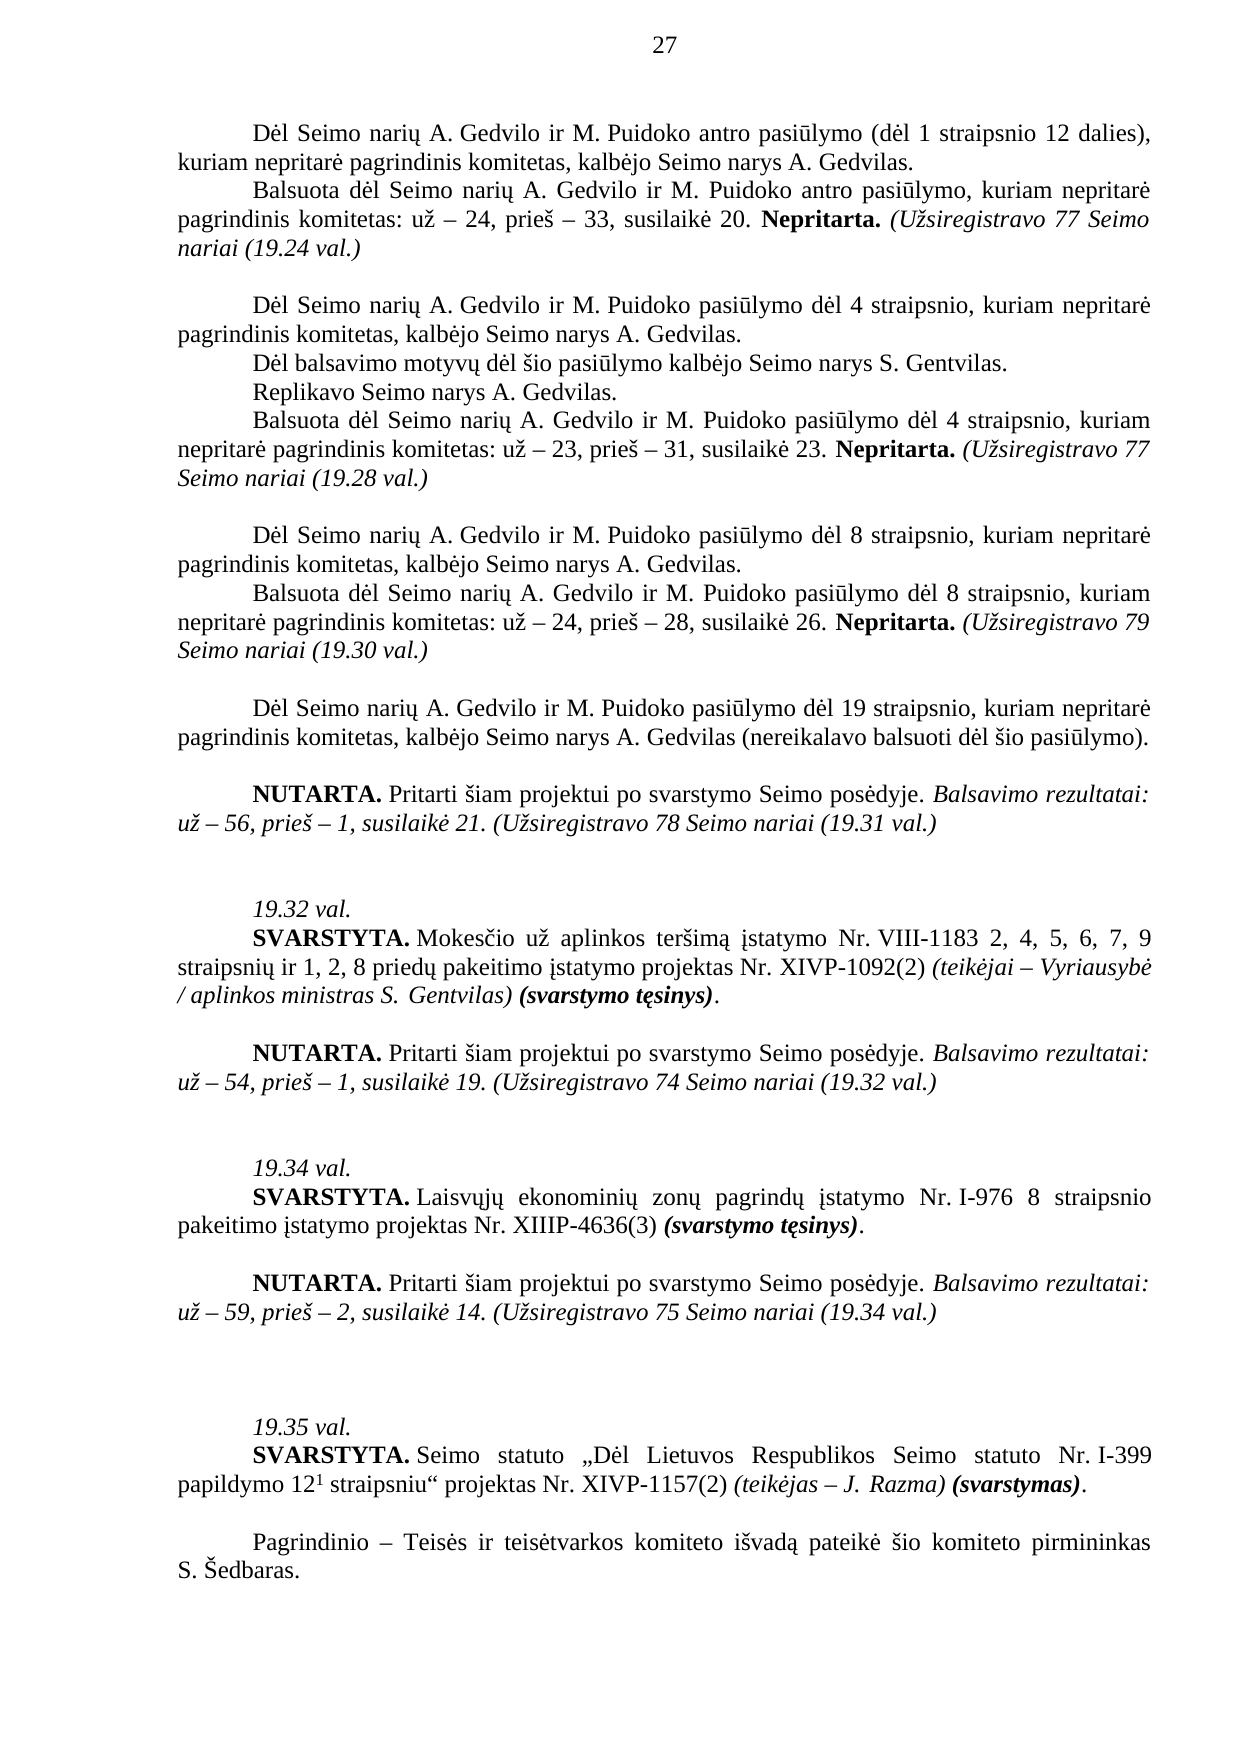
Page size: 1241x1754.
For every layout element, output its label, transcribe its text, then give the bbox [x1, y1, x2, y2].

text Pagrindinio – Teisės ir teisėtvarkos komiteto išvadą pateikė šio komiteto pirmininkas S. Šedbaras. [177, 1527, 1152, 1584]
text SVARSTYTA. Mokesčio už aplinkos teršimą įstatymo Nr. VIII-1183 2, 4, 5, 6, 7, 9 straipsnių ir 1, 2, 8 priedų pakeitimo įstatymo projektas Nr. XIVP-1092(2) (teikėjai – Vyriausybė / aplinkos ministras S. Gentvilas) (svarstymo tęsinys). [177, 923, 1152, 1009]
text Balsuota dėl Seimo narių A. Gedvilo ir M. Puidoko pasiūlymo dėl 4 straipsnio, kuriam nepritarė pagrindinis komitetas: už – 23, prieš – 31, susilaikė 23. Nepritarta. (Užsiregistravo 77 Seimo nariai (19.28 val.) [177, 406, 1152, 492]
text Dėl Seimo narių A. Gedvilo ir M. Puidoko pasiūlymo dėl 4 straipsnio, kuriam nepritarė pagrindinis komitetas, kalbėjo Seimo narys A. Gedvilas. [177, 291, 1152, 348]
text Dėl Seimo narių A. Gedvilo ir M. Puidoko pasiūlymo dėl 19 straipsnio, kuriam nepritarė pagrindinis komitetas, kalbėjo Seimo narys A. Gedvilas (nereikalavo balsuoti dėl šio pasiūlymo). [177, 693, 1152, 751]
text Balsuota dėl Seimo narių A. Gedvilo ir M. Puidoko pasiūlymo dėl 8 straipsnio, kuriam nepritarė pagrindinis komitetas: už – 24, prieš – 28, susilaikė 26. Nepritarta. (Užsiregistravo 79 Seimo nariai (19.30 val.) [177, 578, 1152, 664]
text Dėl Seimo narių A. Gedvilo ir M. Puidoko pasiūlymo dėl 8 straipsnio, kuriam nepritarė pagrindinis komitetas, kalbėjo Seimo narys A. Gedvilas. [177, 521, 1152, 578]
text 19.34 val. [177, 1153, 1152, 1182]
text NUTARTA. Pritarti šiam projektui po svarstymo Seimo posėdyje. Balsavimo rezultatai: už – 56, prieš – 1, susilaikė 21. (Užsiregistravo 78 Seimo nariai (19.31 val.) [177, 779, 1152, 837]
text 19.32 val. [177, 894, 1152, 923]
text 19.35 val. [177, 1412, 1152, 1441]
text SVARSTYTA. Seimo statuto „Dėl Lietuvos Respublikos Seimo statuto Nr. I-399 papildymo 121 straipsniu“ projektas Nr. XIVP-1157(2) (teikėjas – J. Razma) (svarstymas). [177, 1441, 1152, 1498]
text NUTARTA. Pritarti šiam projektui po svarstymo Seimo posėdyje. Balsavimo rezultatai: už – 59, prieš – 2, susilaikė 14. (Užsiregistravo 75 Seimo nariai (19.34 val.) [177, 1268, 1152, 1326]
text SVARSTYTA. Laisvųjų ekonominių zonų pagrindų įstatymo Nr. I-976 8 straipsnio pakeitimo įstatymo projektas Nr. XIIIP-4636(3) (svarstymo tęsinys). [177, 1182, 1152, 1239]
text Dėl balsavimo motyvų dėl šio pasiūlymo kalbėjo Seimo narys S. Gentvilas. [177, 348, 1152, 377]
text Replikavo Seimo narys A. Gedvilas. [177, 377, 1152, 406]
text Dėl Seimo narių A. Gedvilo ir M. Puidoko antro pasiūlymo (dėl 1 straipsnio 12 dalies), kuriam nepritarė pagrindinis komitetas, kalbėjo Seimo narys A. Gedvilas. [177, 118, 1152, 176]
text Balsuota dėl Seimo narių A. Gedvilo ir M. Puidoko antro pasiūlymo, kuriam nepritarė pagrindinis komitetas: už – 24, prieš – 33, susilaikė 20. Nepritarta. (Užsiregistravo 77 Seimo nariai (19.24 val.) [177, 176, 1152, 262]
text NUTARTA. Pritarti šiam projektui po svarstymo Seimo posėdyje. Balsavimo rezultatai: už – 54, prieš – 1, susilaikė 19. (Užsiregistravo 74 Seimo nariai (19.32 val.) [177, 1038, 1152, 1096]
